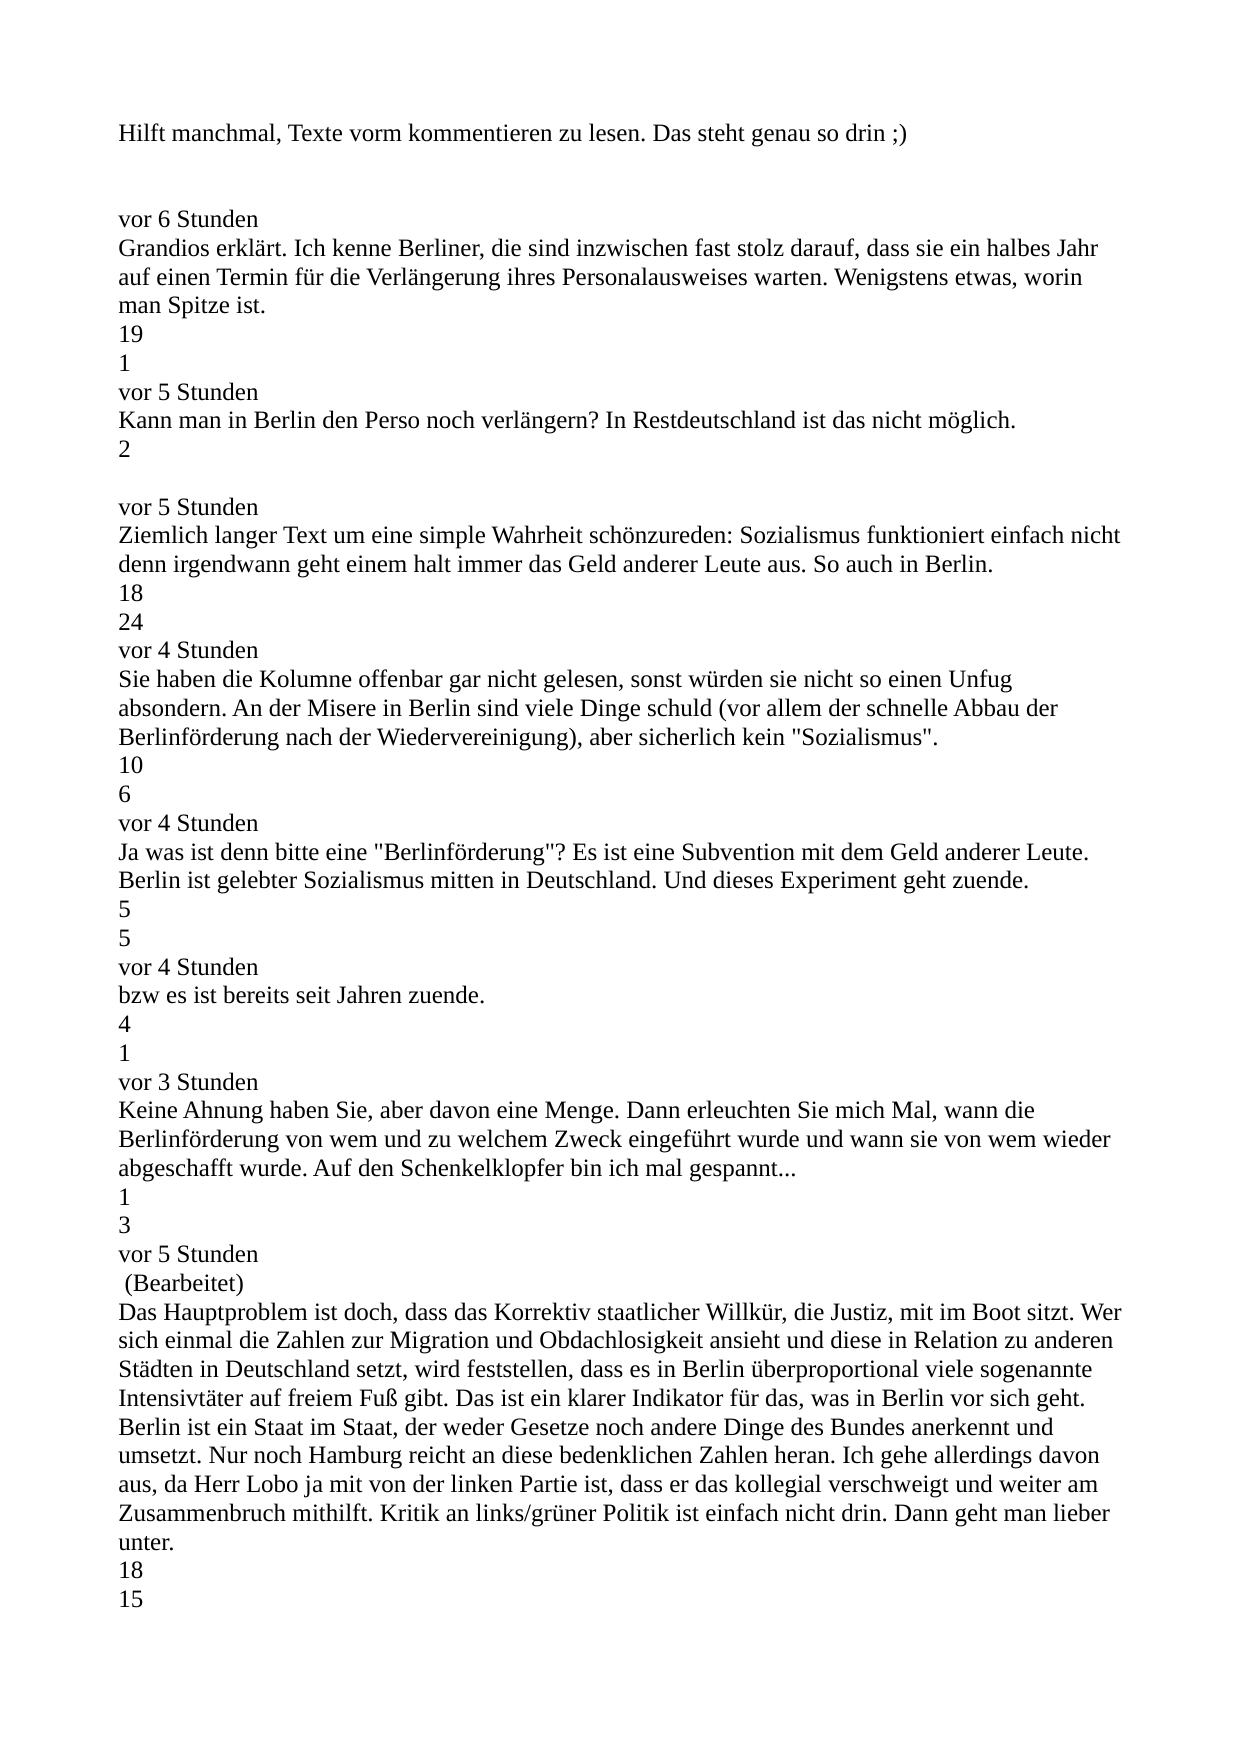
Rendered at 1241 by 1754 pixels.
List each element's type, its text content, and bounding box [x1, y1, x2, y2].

text vor 3 Stunden [118, 1067, 1122, 1096]
text 4 [118, 1009, 1122, 1038]
text Hilft manchmal, Texte vorm kommentieren zu lesen. Das steht genau so drin ;) [118, 118, 1122, 147]
text Ja was ist denn bitte eine "Berlinförderung"? Es ist eine Subvention mit dem Geld anderer Leute. Berlin ist gelebter Sozialismus mitten in Deutschland. Und dieses Experiment geht zuende. [118, 837, 1122, 894]
text Das Hauptproblem ist doch, dass das Korrektiv staatlicher Willkür, die Justiz, mit im Boot sitzt. Wer sich einmal die Zahlen zur Migration und Obdachlosigkeit ansieht und diese in Relation zu anderen Städten in Deutschland setzt, wird feststellen, dass es in Berlin überproportional viele sogenannte Intensivtäter auf freiem Fuß gibt. Das ist ein klarer Indikator für das, was in Berlin vor sich geht. Berlin ist ein Staat im Staat, der weder Gesetze noch andere Dinge des Bundes anerkennt und umsetzt. Nur noch Hamburg reicht an diese bedenklichen Zahlen heran. Ich gehe allerdings davon aus, da Herr Lobo ja mit von der linken Partie ist, dass er das kollegial verschweigt und weiter am Zusammenbruch mithilft. Kritik an links/grüner Politik ist einfach nicht drin. Dann geht man lieber unter. [118, 1297, 1122, 1556]
text 5 [118, 923, 1122, 952]
text vor 4 Stunden [118, 636, 1122, 664]
text 24 [118, 607, 1122, 636]
text (Bearbeitet) [118, 1268, 1122, 1297]
text bzw es ist bereits seit Jahren zuende. [118, 981, 1122, 1009]
text vor 5 Stunden [118, 1239, 1122, 1268]
text 1 [118, 1038, 1122, 1067]
text 10 [118, 751, 1122, 779]
text Sie haben die Kolumne offenbar gar nicht gelesen, sonst würden sie nicht so einen Unfug absondern. An der Misere in Berlin sind viele Dinge schuld (vor allem der schnelle Abbau der Berlinförderung nach der Wiedervereinigung), aber sicherlich kein "Sozialismus". [118, 664, 1122, 751]
text Keine Ahnung haben Sie, aber davon eine Menge. Dann erleuchten Sie mich Mal, wann die Berlinförderung von wem und zu welchem Zweck eingeführt wurde und wann sie von wem wieder abgeschafft wurde. Auf den Schenkelklopfer bin ich mal gespannt... [118, 1096, 1122, 1182]
text Grandios erklärt. Ich kenne Berliner, die sind inzwischen fast stolz darauf, dass sie ein halbes Jahr auf einen Termin für die Verlängerung ihres Personalausweises warten. Wenigstens etwas, worin man Spitze ist. [118, 233, 1122, 319]
text 19 [118, 319, 1122, 348]
text vor 5 Stunden [118, 377, 1122, 406]
text 1 [118, 1182, 1122, 1211]
text 6 [118, 779, 1122, 808]
text 1 [118, 348, 1122, 377]
text 3 [118, 1211, 1122, 1239]
text 15 [118, 1584, 1122, 1613]
text vor 6 Stunden [118, 204, 1122, 233]
text Ziemlich langer Text um eine simple Wahrheit schönzureden: Sozialismus funktioniert einfach nicht denn irgendwann geht einem halt immer das Geld anderer Leute aus. So auch in Berlin. [118, 521, 1122, 578]
text Kann man in Berlin den Perso noch verlängern? In Restdeutschland ist das nicht möglich. [118, 406, 1122, 434]
text vor 5 Stunden [118, 492, 1122, 521]
text 18 [118, 578, 1122, 607]
text 5 [118, 894, 1122, 923]
text vor 4 Stunden [118, 952, 1122, 981]
text 18 [118, 1556, 1122, 1584]
text vor 4 Stunden [118, 808, 1122, 837]
text 2 [118, 434, 1122, 463]
